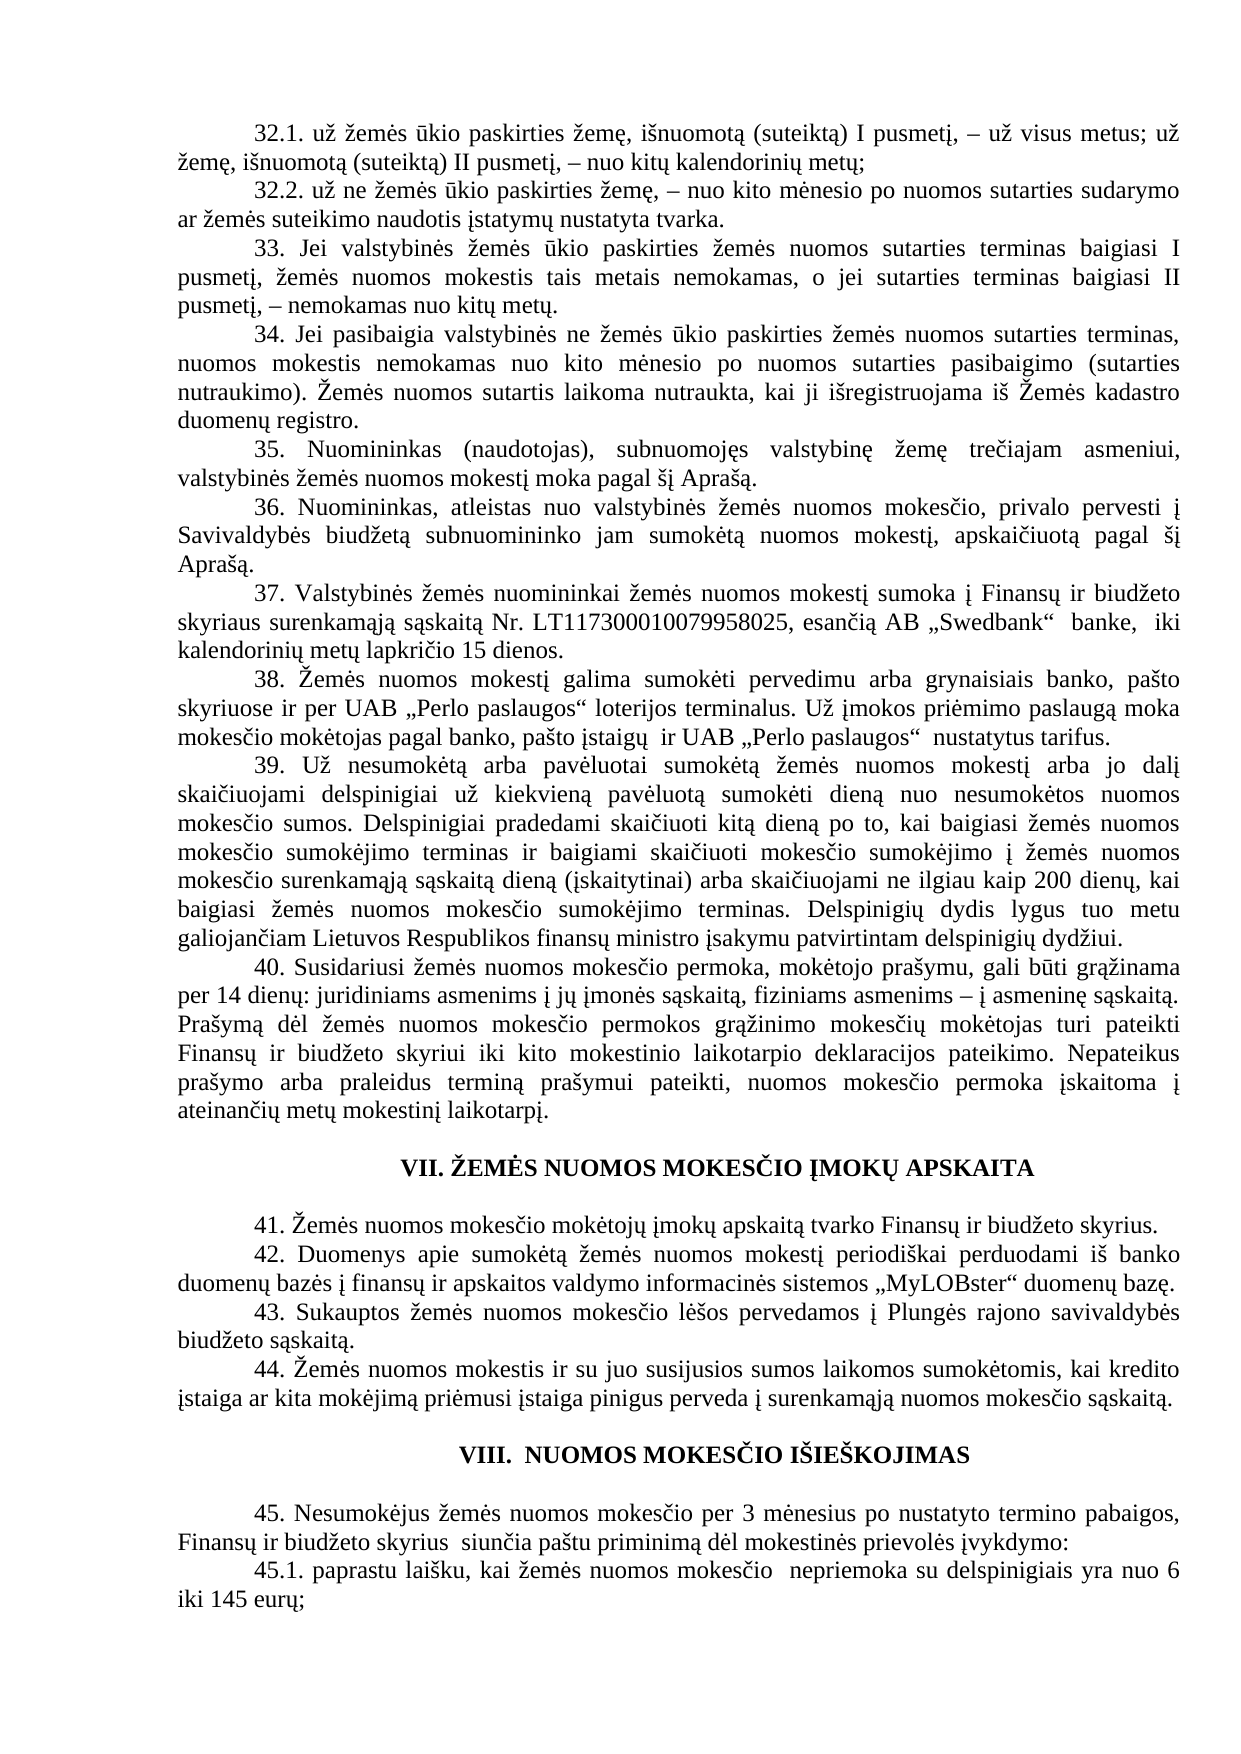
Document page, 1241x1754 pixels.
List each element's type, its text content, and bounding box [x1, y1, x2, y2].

text 32.2. už ne žemės ūkio paskirties žemę, – nuo kito mėnesio po nuomos sutarties sudarymo ar žemės suteikimo naudotis įstatymų nustatyta tvarka. [177, 176, 1181, 233]
text VII. ŽEMĖS NUOMOS MOKESČIO ĮMOKŲ APSKAITA [177, 1153, 1181, 1182]
text 35. Nuomininkas (naudotojas), subnuomojęs valstybinę žemę trečiajam asmeniui, valstybinės žemės nuomos mokestį moka pagal šį Aprašą. [177, 434, 1181, 492]
text 32.1. už žemės ūkio paskirties žemę, išnuomotą (suteiktą) I pusmetį, – už visus metus; už žemę, išnuomotą (suteiktą) II pusmetį, – nuo kitų kalendorinių metų; [177, 118, 1181, 176]
text VIII. NUOMOS MOKESČIO IŠIEŠKOJIMAS [177, 1441, 1181, 1469]
text 45. Nesumokėjus žemės nuomos mokesčio per 3 mėnesius po nustatyto termino pabaigos, Finansų ir biudžeto skyrius siunčia paštu priminimą dėl mokestinės prievolės įvykdymo: [177, 1498, 1181, 1556]
text 34. Jei pasibaigia valstybinės ne žemės ūkio paskirties žemės nuomos sutarties terminas, nuomos mokestis nemokamas nuo kito mėnesio po nuomos sutarties pasibaigimo (sutarties nutraukimo). Žemės nuomos sutartis laikoma nutraukta, kai ji išregistruojama iš Žemės kadastro duomenų registro. [177, 319, 1181, 434]
text 39. Už nesumokėtą arba pavėluotai sumokėtą žemės nuomos mokestį arba jo dalį skaičiuojami delspinigiai už kiekvieną pavėluotą sumokėti dieną nuo nesumokėtos nuomos mokesčio sumos. Delspinigiai pradedami skaičiuoti kitą dieną po to, kai baigiasi žemės nuomos mokesčio sumokėjimo terminas ir baigiami skaičiuoti mokesčio sumokėjimo į žemės nuomos mokesčio surenkamąją sąskaitą dieną (įskaitytinai) arba skaičiuojami ne ilgiau kaip 200 dienų, kai baigiasi žemės nuomos mokesčio sumokėjimo terminas. Delspinigių dydis lygus tuo metu galiojančiam Lietuvos Respublikos finansų ministro įsakymu patvirtintam delspinigių dydžiui. [177, 751, 1181, 952]
text 44. Žemės nuomos mokestis ir su juo susijusios sumos laikomos sumokėtomis, kai kredito įstaiga ar kita mokėjimą priėmusi įstaiga pinigus perveda į surenkamąją nuomos mokesčio sąskaitą. [177, 1354, 1181, 1412]
text 38. Žemės nuomos mokestį galima sumokėti pervedimu arba grynaisiais banko, pašto skyriuose ir per UAB „Perlo paslaugos“ loterijos terminalus. Už įmokos priėmimo paslaugą moka mokesčio mokėtojas pagal banko, pašto įstaigų ir UAB „Perlo paslaugos“ nustatytus tarifus. [177, 664, 1181, 751]
text 40. Susidariusi žemės nuomos mokesčio permoka, mokėtojo prašymu, gali būti grąžinama per 14 dienų: juridiniams asmenims į jų įmonės sąskaitą, fiziniams asmenims – į asmeninę sąskaitą. Prašymą dėl žemės nuomos mokesčio permokos grąžinimo mokesčių mokėtojas turi pateikti Finansų ir biudžeto skyriui iki kito mokestinio laikotarpio deklaracijos pateikimo. Nepateikus prašymo arba praleidus terminą prašymui pateikti, nuomos mokesčio permoka įskaitoma į ateinančių metų mokestinį laikotarpį. [177, 952, 1181, 1124]
text 33. Jei valstybinės žemės ūkio paskirties žemės nuomos sutarties terminas baigiasi I pusmetį, žemės nuomos mokestis tais metais nemokamas, o jei sutarties terminas baigiasi II pusmetį, – nemokamas nuo kitų metų. [177, 233, 1181, 319]
text 41. Žemės nuomos mokesčio mokėtojų įmokų apskaitą tvarko Finansų ir biudžeto skyrius. [177, 1211, 1181, 1239]
text 36. Nuomininkas, atleistas nuo valstybinės žemės nuomos mokesčio, privalo pervesti į Savivaldybės biudžetą subnuomininko jam sumokėtą nuomos mokestį, apskaičiuotą pagal šį Aprašą. [177, 492, 1181, 578]
text 37. Valstybinės žemės nuomininkai žemės nuomos mokestį sumoka į Finansų ir biudžeto skyriaus surenkamąją sąskaitą Nr. LT117300010079958025, esančią AB „Swedbank“ banke, iki kalendorinių metų lapkričio 15 dienos. [177, 578, 1181, 664]
text 42. Duomenys apie sumokėtą žemės nuomos mokestį periodiškai perduodami iš banko duomenų bazės į finansų ir apskaitos valdymo informacinės sistemos „MyLOBster“ duomenų bazę. [177, 1239, 1181, 1297]
text 43. Sukauptos žemės nuomos mokesčio lėšos pervedamos į Plungės rajono savivaldybės biudžeto sąskaitą. [177, 1297, 1181, 1354]
text 45.1. paprastu laišku, kai žemės nuomos mokesčio nepriemoka su delspinigiais yra nuo 6 iki 145 eurų; [177, 1556, 1181, 1613]
